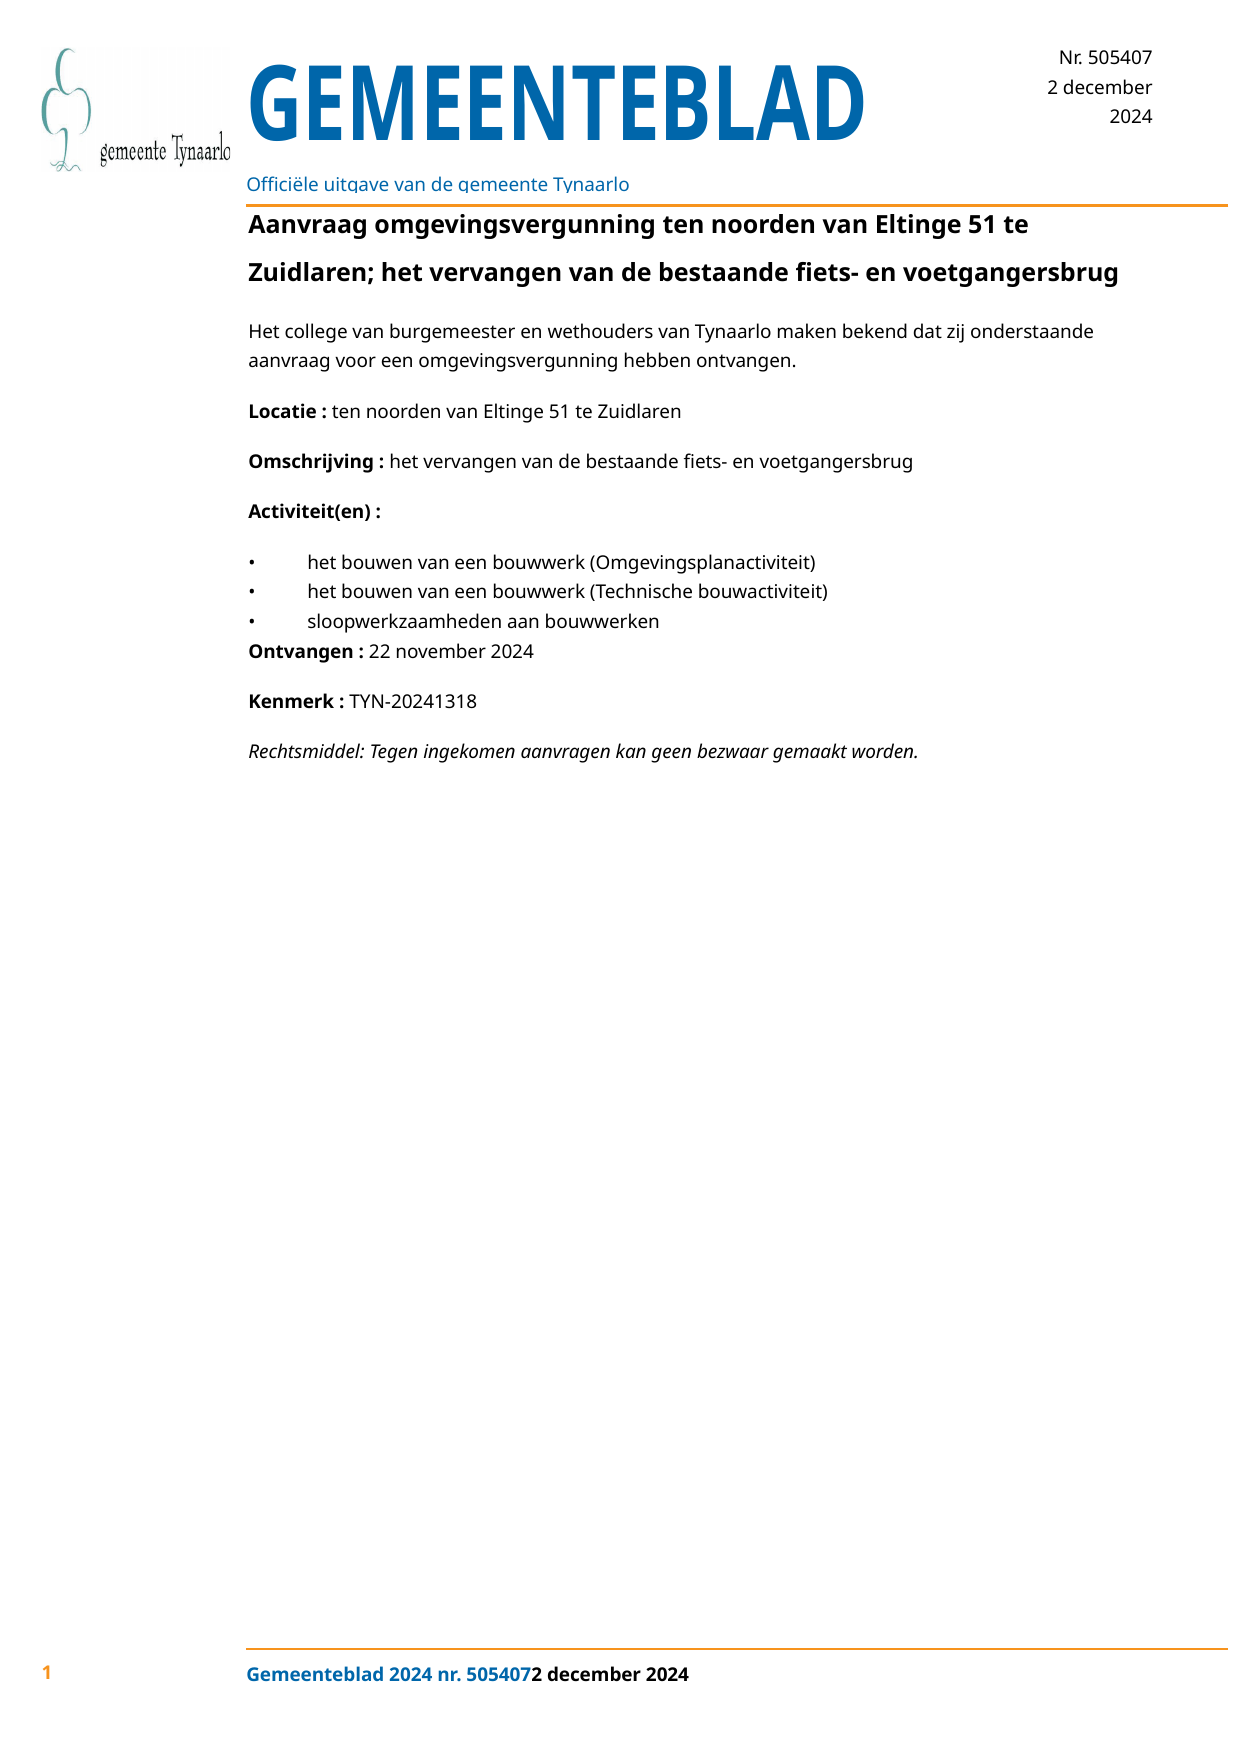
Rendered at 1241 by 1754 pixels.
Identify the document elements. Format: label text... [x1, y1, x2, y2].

text Aanvraag omgevingsvergunning ten noorden van Eltinge 51 te Zuidlaren; het vervangen van de bestaande fiets- en voetgangersbrug [248, 207, 1152, 288]
list het bouwen van een bouwwerk (Technische bouwactiviteit) [248, 579, 1152, 604]
text Kenmerk : TYN-20241318 [248, 688, 1152, 714]
text Omschrijving : het vervangen van de bestaande fiets- en voetgangersbrug [248, 448, 1152, 474]
list sloopwerkzaamheden aan bouwwerken [248, 608, 1152, 634]
text Locatie : ten noorden van Eltinge 51 te Zuidlaren [248, 398, 1152, 424]
text Ontvangen : 22 november 2024 [248, 638, 1152, 664]
list het bouwen van een bouwwerk (Omgevingsplanactiviteit) [248, 549, 1152, 575]
text Het college van burgemeester en wethouders van Tynaarlo maken bekend dat zij onderstaande aanvraag voor een omgevingsvergunning hebben ontvangen. [248, 318, 1152, 373]
picture [41, 47, 231, 172]
text Rechtsmiddel: Tegen ingekomen aanvragen kan geen bezwaar gemaakt worden. [248, 739, 1152, 764]
text Activiteit(en) : [248, 499, 1152, 524]
